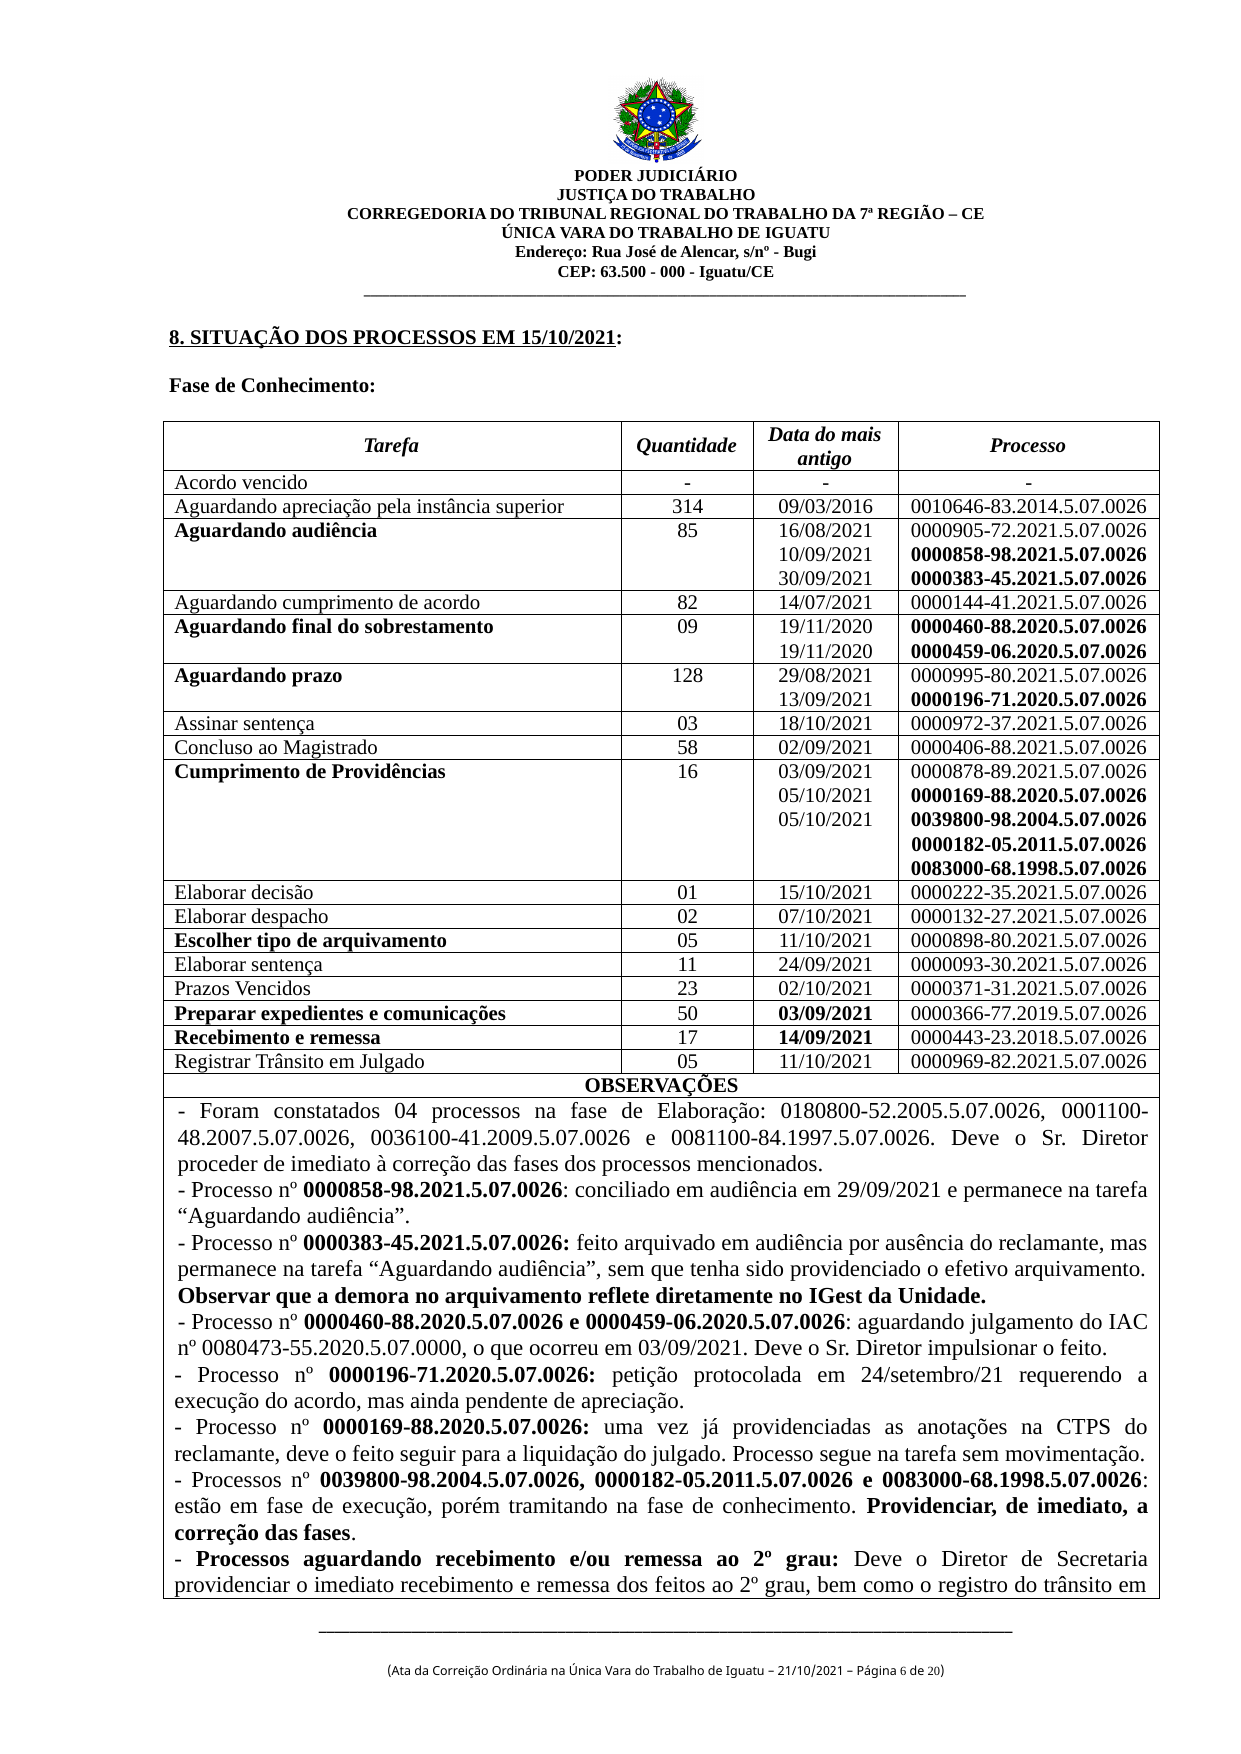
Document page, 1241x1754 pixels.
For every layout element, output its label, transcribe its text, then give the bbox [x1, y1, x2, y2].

table_cell 07/10/2021 [754, 905, 898, 928]
table_cell 0000093-30.2021.5.07.0026 [899, 953, 1159, 976]
table_cell Concluso ao Magistrado [164, 736, 621, 759]
table_cell Aguardando prazo [164, 664, 621, 711]
table_cell 0000460-88.2020.5.07.0026 0000459-06.2020.5.07.0026 [899, 615, 1159, 663]
table_header Data do mais antigo [754, 422, 898, 469]
table_cell Elaborar despacho [164, 905, 621, 928]
table_cell 0000406-88.2021.5.07.0026 [899, 736, 1159, 759]
table_cell Cumprimento de Providências [164, 760, 621, 879]
table_cell 19/11/2020 19/11/2020 [754, 615, 898, 663]
text Fase de Conhecimento: [169, 373, 1162, 397]
table_cell Registrar Trânsito em Julgado [164, 1050, 621, 1073]
table_cell - [899, 471, 1159, 494]
table_cell Recebimento e remessa [164, 1026, 621, 1049]
table_cell 02/10/2021 [754, 977, 898, 1000]
table_cell 18/10/2021 [754, 712, 898, 735]
table_cell 16/08/2021 10/09/2021 30/09/2021 [754, 519, 898, 590]
table_cell 0000132-27.2021.5.07.0026 [899, 905, 1159, 928]
table_cell 14/09/2021 [754, 1026, 898, 1049]
table_cell 05 [622, 1050, 753, 1073]
table_cell 50 [622, 1001, 753, 1024]
table_cell 0000371-31.2021.5.07.0026 [899, 977, 1159, 1000]
table_cell 16 [622, 760, 753, 879]
table_cell 128 [622, 664, 753, 711]
table_cell 0000969-82.2021.5.07.0026 [899, 1050, 1159, 1073]
table_header Processo [899, 422, 1159, 469]
table_cell 0000995-80.2021.5.07.0026 0000196-71.2020.5.07.0026 [899, 664, 1159, 711]
table_cell 0000144-41.2021.5.07.0026 [899, 591, 1159, 614]
table_cell 29/08/2021 13/09/2021 [754, 664, 898, 711]
table_cell Aguardando final do sobrestamento [164, 615, 621, 663]
table_cell Preparar expedientes e comunicações [164, 1001, 621, 1024]
table_cell 02 [622, 905, 753, 928]
table_cell 17 [622, 1026, 753, 1049]
table_cell 82 [622, 591, 753, 614]
table_header Tarefa [164, 422, 621, 469]
table_cell 0010646-83.2014.5.07.0026 [899, 495, 1159, 518]
table_cell 03/09/2021 05/10/2021 05/10/2021 [754, 760, 898, 879]
table_cell 03/09/2021 [754, 1001, 898, 1024]
table_cell 09/03/2016 [754, 495, 898, 518]
table_cell Aguardando cumprimento de acordo [164, 591, 621, 614]
table_cell 24/09/2021 [754, 953, 898, 976]
table_cell Assinar sentença [164, 712, 621, 735]
table_cell 58 [622, 736, 753, 759]
table_cell 23 [622, 977, 753, 1000]
table_cell Elaborar decisão [164, 881, 621, 904]
table_cell 0000898-80.2021.5.07.0026 [899, 929, 1159, 952]
table_cell Acordo vencido [164, 471, 621, 494]
table_cell Escolher tipo de arquivamento [164, 929, 621, 952]
table_header Quantidade [622, 422, 753, 469]
table_cell 01 [622, 881, 753, 904]
table_cell 0000443-23.2018.5.07.0026 [899, 1026, 1159, 1049]
picture [608, 75, 704, 164]
table_cell 314 [622, 495, 753, 518]
table_cell 05 [622, 929, 753, 952]
table_cell 0000878-89.2021.5.07.0026 0000169-88.2020.5.07.0026 0039800-98.2004.5.07.0026 0000182-05.2011.5.07.0026 0083000-68.1998.5.07.0026 [899, 760, 1159, 879]
table_cell 15/10/2021 [754, 881, 898, 904]
table_cell 0000222-35.2021.5.07.0026 [899, 881, 1159, 904]
table_cell - Foram constatados 04 processos na fase de Elaboração: 0180800-52.2005.5.07.0026, 0001100-48.2007.5.07.0026, 0036100-41.2009.5.07.0026 e 0081100-84.1997.5.07.0026. Deve o Sr. Diretor proceder de imediato à correção das fases dos processos mencionados. - Processo nº 0000858-98.2021.5.07.0026: conciliado em audiência em 29/09/2021 e permanece na tarefa “Aguardando audiência”. - Processo nº 0000383-45.2021.5.07.0026: feito arquivado em audiência por ausência do reclamante, mas permanece na tarefa “Aguardando audiência”, sem que tenha sido providenciado o efetivo arquivamento. Observar que a demora no arquivamento reflete diretamente no IGest da Unidade. - Processo nº 0000460-88.2020.5.07.0026 e 0000459-06.2020.5.07.0026: aguardando julgamento do IAC nº 0080473-55.2020.5.07.0000, o que ocorreu em 03/09/2021. Deve o Sr. Diretor impulsionar o feito. - Processo nº 0000196-71.2020.5.07.0026: petição protocolada em 24/setembro/21 requerendo a execução do acordo, mas ainda pendente de apreciação. - Processo nº 0000169-88.2020.5.07.0026: uma vez já providenciadas as anotações na CTPS do reclamante, deve o feito seguir para a liquidação do julgado. Processo segue na tarefa sem movimentação. - Processos nº 0039800-98.2004.5.07.0026, 0000182-05.2011.5.07.0026 e 0083000-68.1998.5.07.0026: estão em fase de execução, porém tramitando na fase de conhecimento. Providenciar, de imediato, a correção das fases. - Processos aguardando recebimento e/ou remessa ao 2º grau: Deve o Diretor de Secretaria providenciar o imediato recebimento e remessa dos feitos ao 2º grau, bem como o registro do trânsito em [164, 1098, 1159, 1598]
table_cell 02/09/2021 [754, 736, 898, 759]
table_cell Prazos Vencidos [164, 977, 621, 1000]
table_cell Aguardando audiência [164, 519, 621, 590]
table_cell 0000366-77.2019.5.07.0026 [899, 1001, 1159, 1024]
table_cell 85 [622, 519, 753, 590]
table_cell 11/10/2021 [754, 1050, 898, 1073]
table_cell 11 [622, 953, 753, 976]
table_cell Aguardando apreciação pela instância superior [164, 495, 621, 518]
table_cell 11/10/2021 [754, 929, 898, 952]
table_cell OBSERVAÇÕES [164, 1074, 1159, 1097]
table_cell 0000905-72.2021.5.07.0026 0000858-98.2021.5.07.0026 0000383-45.2021.5.07.0026 [899, 519, 1159, 590]
table_cell Elaborar sentença [164, 953, 621, 976]
table_cell 03 [622, 712, 753, 735]
table_cell - [622, 471, 753, 494]
table_cell 09 [622, 615, 753, 663]
text 8. SITUAÇÃO DOS PROCESSOS EM 15/10/2021: [169, 325, 1162, 349]
table_cell 0000972-37.2021.5.07.0026 [899, 712, 1159, 735]
table_cell 14/07/2021 [754, 591, 898, 614]
table_cell - [754, 471, 898, 494]
